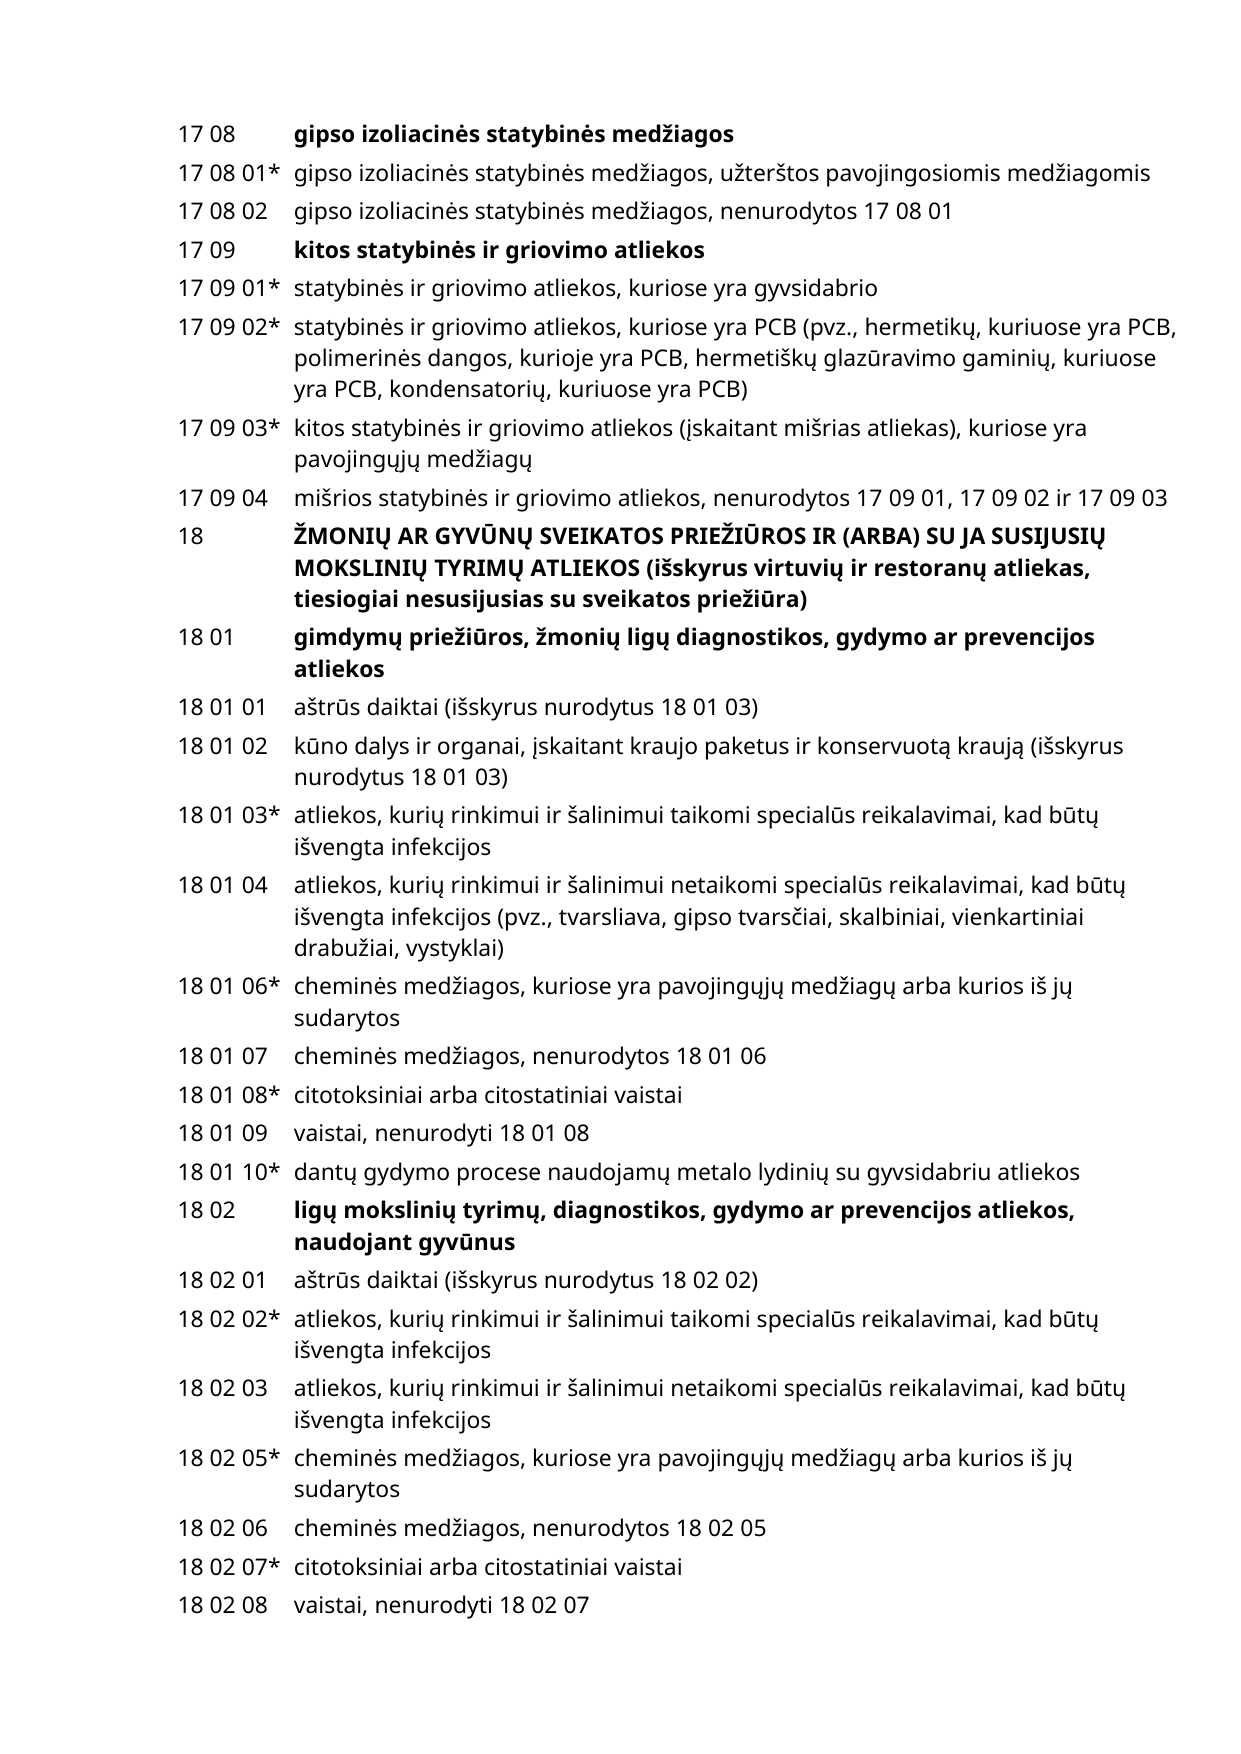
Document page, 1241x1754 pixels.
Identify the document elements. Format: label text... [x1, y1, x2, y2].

table_cell cheminės medžiagos, nenurodytos 18 01 06 [294, 1033, 1181, 1071]
table_cell [177, 1620, 294, 1627]
table_cell 18 01 03* [177, 792, 294, 862]
table_cell statybinės ir griovimo atliekos, kuriose yra PCB (pvz., hermetikų, kuriuose yra PCB, polimerinės dangos, kurioje yra PCB, hermetiškų glazūravimo gaminių, kuriuose yra PCB, kondensatorių, kuriuose yra PCB) [294, 304, 1181, 404]
table_cell kitos statybinės ir griovimo atliekos [294, 226, 1181, 265]
table_cell cheminės medžiagos, kuriose yra pavojingųjų medžiagų arba kurios iš jų sudarytos [294, 963, 1181, 1033]
table_cell cheminės medžiagos, kuriose yra pavojingųjų medžiagų arba kurios iš jų sudarytos [294, 1435, 1181, 1504]
table_cell gimdymų priežiūros, žmonių ligų diagnostikos, gydymo ar prevencijos atliekos [294, 614, 1181, 684]
table_cell ligų mokslinių tyrimų, diagnostikos, gydymo ar prevencijos atliekos, naudojant gyvūnus [294, 1187, 1181, 1257]
table_cell ŽMONIŲ AR GYVŪNŲ SVEIKATOS PRIEŽIŪROS IR (ARBA) SU JA SUSIJUSIŲ MOKSLINIŲ TYRIMŲ ATLIEKOS (išskyrus virtuvių ir restoranų atliekas, tiesiogiai nesusijusias su sveikatos priežiūra) [294, 513, 1181, 614]
table_cell 18 02 05* [177, 1435, 294, 1504]
table_cell 18 01 [177, 614, 294, 684]
table_cell aštrūs daiktai (išskyrus nurodytus 18 01 03) [294, 684, 1181, 722]
table_cell gipso izoliacinės statybinės medžiagos [294, 118, 1181, 149]
table_cell dantų gydymo procese naudojamų metalo lydinių su gyvsidabriu atliekos [294, 1148, 1181, 1187]
table_cell cheminės medžiagos, nenurodytos 18 02 05 [294, 1505, 1181, 1543]
table_cell 17 09 03* [177, 405, 294, 474]
table_cell 18 01 08* [177, 1071, 294, 1110]
table_cell [294, 1620, 1181, 1627]
table_cell 17 09 04 [177, 474, 294, 513]
table_cell vaistai, nenurodyti 18 01 08 [294, 1110, 1181, 1148]
table_cell citotoksiniai arba citostatiniai vaistai [294, 1071, 1181, 1110]
table_cell 18 01 07 [177, 1033, 294, 1071]
table_cell 17 09 02* [177, 304, 294, 404]
table_cell 18 02 07* [177, 1543, 294, 1582]
table_cell 18 02 08 [177, 1582, 294, 1620]
table_cell vaistai, nenurodyti 18 02 07 [294, 1582, 1181, 1620]
table_cell 17 09 [177, 226, 294, 265]
table_cell mišrios statybinės ir griovimo atliekos, nenurodytos 17 09 01, 17 09 02 ir 17 09 03 [294, 474, 1181, 513]
table_cell 18 02 06 [177, 1505, 294, 1543]
table_cell 18 01 10* [177, 1148, 294, 1187]
table_cell gipso izoliacinės statybinės medžiagos, užterštos pavojingosiomis medžiagomis [294, 149, 1181, 188]
table_cell atliekos, kurių rinkimui ir šalinimui taikomi specialūs reikalavimai, kad būtų išvengta infekcijos [294, 1295, 1181, 1365]
table_cell atliekos, kurių rinkimui ir šalinimui taikomi specialūs reikalavimai, kad būtų išvengta infekcijos [294, 792, 1181, 862]
table_cell 17 08 01* [177, 149, 294, 188]
table_cell 18 01 04 [177, 862, 294, 963]
table_cell kūno dalys ir organai, įskaitant kraujo paketus ir konservuotą kraują (išskyrus nurodytus 18 01 03) [294, 722, 1181, 792]
table_cell aštrūs daiktai (išskyrus nurodytus 18 02 02) [294, 1257, 1181, 1295]
table_cell atliekos, kurių rinkimui ir šalinimui netaikomi specialūs reikalavimai, kad būtų išvengta infekcijos (pvz., tvarsliava, gipso tvarsčiai, skalbiniai, vienkartiniai drabužiai, vystyklai) [294, 862, 1181, 963]
table_cell 18 01 06* [177, 963, 294, 1033]
table_cell 17 08 02 [177, 188, 294, 226]
table_cell 18 02 02* [177, 1295, 294, 1365]
table_cell 18 01 01 [177, 684, 294, 722]
table_cell 18 02 [177, 1187, 294, 1257]
table_cell 18 [177, 513, 294, 614]
table_cell 18 02 03 [177, 1365, 294, 1435]
table_cell atliekos, kurių rinkimui ir šalinimui netaikomi specialūs reikalavimai, kad būtų išvengta infekcijos [294, 1365, 1181, 1435]
table_cell 18 02 01 [177, 1257, 294, 1295]
table_cell citotoksiniai arba citostatiniai vaistai [294, 1543, 1181, 1582]
table_cell statybinės ir griovimo atliekos, kuriose yra gyvsidabrio [294, 265, 1181, 303]
table_cell 18 01 09 [177, 1110, 294, 1148]
table_cell kitos statybinės ir griovimo atliekos (įskaitant mišrias atliekas), kuriose yra pavojingųjų medžiagų [294, 405, 1181, 474]
table_cell 18 01 02 [177, 722, 294, 792]
table_cell 17 09 01* [177, 265, 294, 303]
table_cell gipso izoliacinės statybinės medžiagos, nenurodytos 17 08 01 [294, 188, 1181, 226]
table_cell 17 08 [177, 118, 294, 149]
